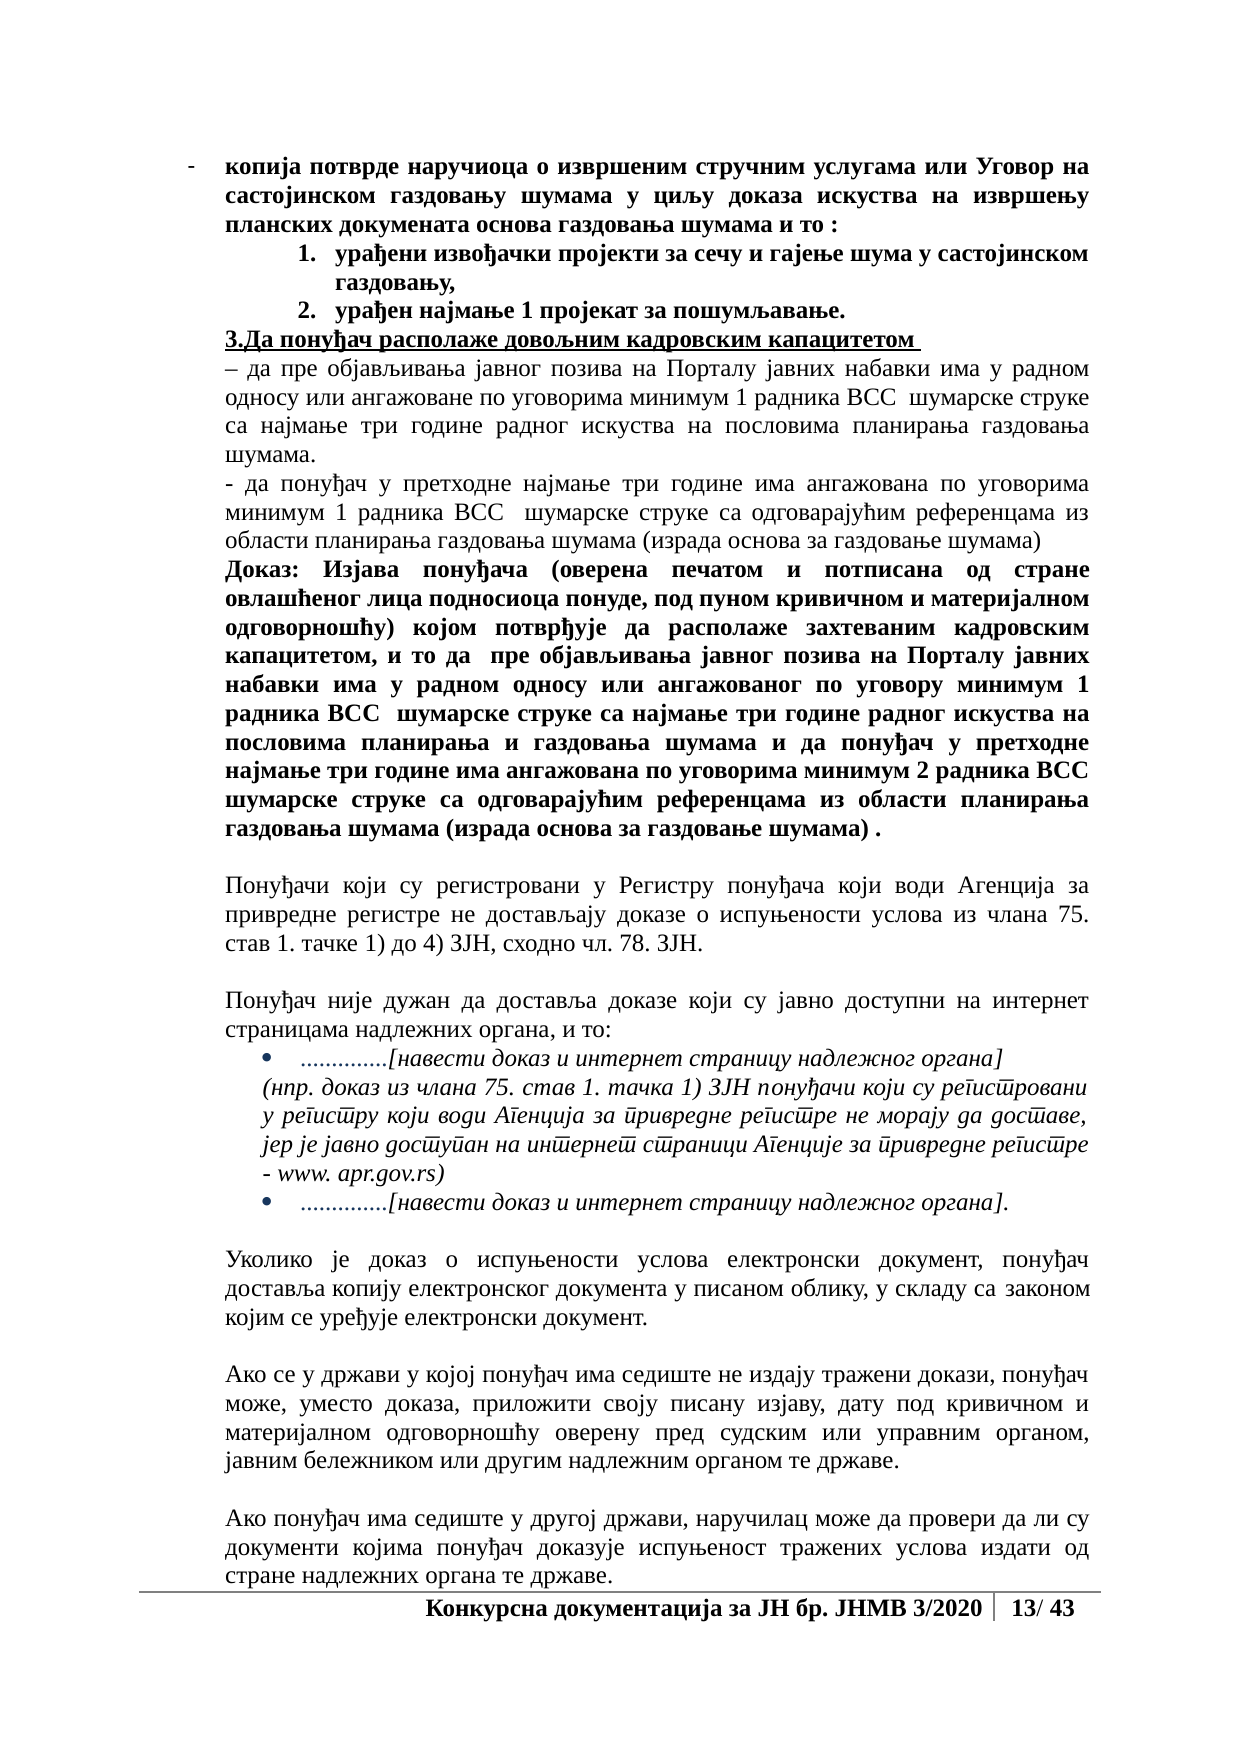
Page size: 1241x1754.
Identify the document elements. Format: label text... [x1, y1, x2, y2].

list Понуђачи који су регистровани у Регистру понуђача који води Агенција за привредне регистре не достављају доказе о испуњености услова из члана 75. став 1. тачке 1) до 4) ЗЈН, сходно чл. 78. ЗЈН. [225, 871, 1090, 957]
list ..............[навести доказ и интернет страницу надлежног органа] [262, 1043, 1090, 1072]
list Ако понуђач има седиште у другој држави, наручилац може да провери да ли су документи којима понуђач доказује испуњеност тражених услова издати од стране надлежних органа те државе. [225, 1503, 1090, 1589]
list – да пре објављивања јавног позива на Порталу јавних набавки има у радном односу или ангажоване по уговорима минимум 1 радника ВСС шумарске струке са најмање три године радног искуства на пословима планирања газдовања шумама. [225, 353, 1090, 468]
list Доказ: Изјава понуђача (оверена печатом и потписана од стране овлашћеног лица подносиоца понуде, под пуном кривичном и материјалном одговорношћу) којом потврђује да располаже захтеваним кадровским капацитетом, и то да пре објављивања јавног позива на Порталу јавних набавки има у радном односу или ангажованог по уговору минимум 1 радника ВСС шумарске струке са најмање три године радног искуства на пословима планирања и газдовања шумама и да понуђач у претходне најмање три године има ангажована по уговорима минимум 2 радника ВСС шумарске струке са одговарајућим референцама из области планирања газдовања шумама (израда основа за газдовање шумама) . [225, 554, 1090, 842]
list урађен најмање 1 пројекат за пошумљавање. [297, 296, 1090, 324]
list Понуђач није дужан да доставља доказе који су јавно доступни на интернет страницама надлежних органа, и то: [225, 986, 1090, 1043]
list (нпр. доказ из члана 75. став 1. тачка 1) ЗЈН понуђачи који су регистровани у регистру који води Агенција за привредне регистре не морају да доставе, јер је јавно доступан на интернет страници Агенције за привредне регистре - www. apr.gov.rs) [262, 1072, 1090, 1187]
list - да понуђач у претходне најмање три године има ангажована по уговорима минимум 1 радника ВСС шумарске струке са одговарајућим референцама из области планирања газдовања шумама (израда основа за газдовање шумама) [225, 468, 1090, 554]
list урађени извођачки пројекти за сечу и гајење шума у састојинском газдовању, [297, 238, 1090, 296]
list 3.Да понуђач располаже довољним кадровским капацитетом [225, 324, 1090, 353]
list копија потврде наручиоца о извршеним стручним услугама или Уговор на састојинском газдовању шумама у циљу доказа искуства на извршењу планских докумената основа газдовања шумама и то : [187, 150, 1090, 238]
list Уколико је доказ о испуњености услова електронски документ, понуђач доставља копију електронског документа у писаном облику, у складу са законом којим се уређује електронски документ. [225, 1244, 1090, 1331]
list ..............[навести доказ и интернет страницу надлежног органа]. [262, 1187, 1090, 1216]
list Ако се у држави у којој понуђач има седиште не издају тражени докази, понуђач може, уместо доказа, приложити своју писану изјаву, дату под кривичном и материјалном одговорношћу оверену пред судским или управним органом, јавним бележником или другим надлежним органом те државе. [225, 1359, 1090, 1474]
